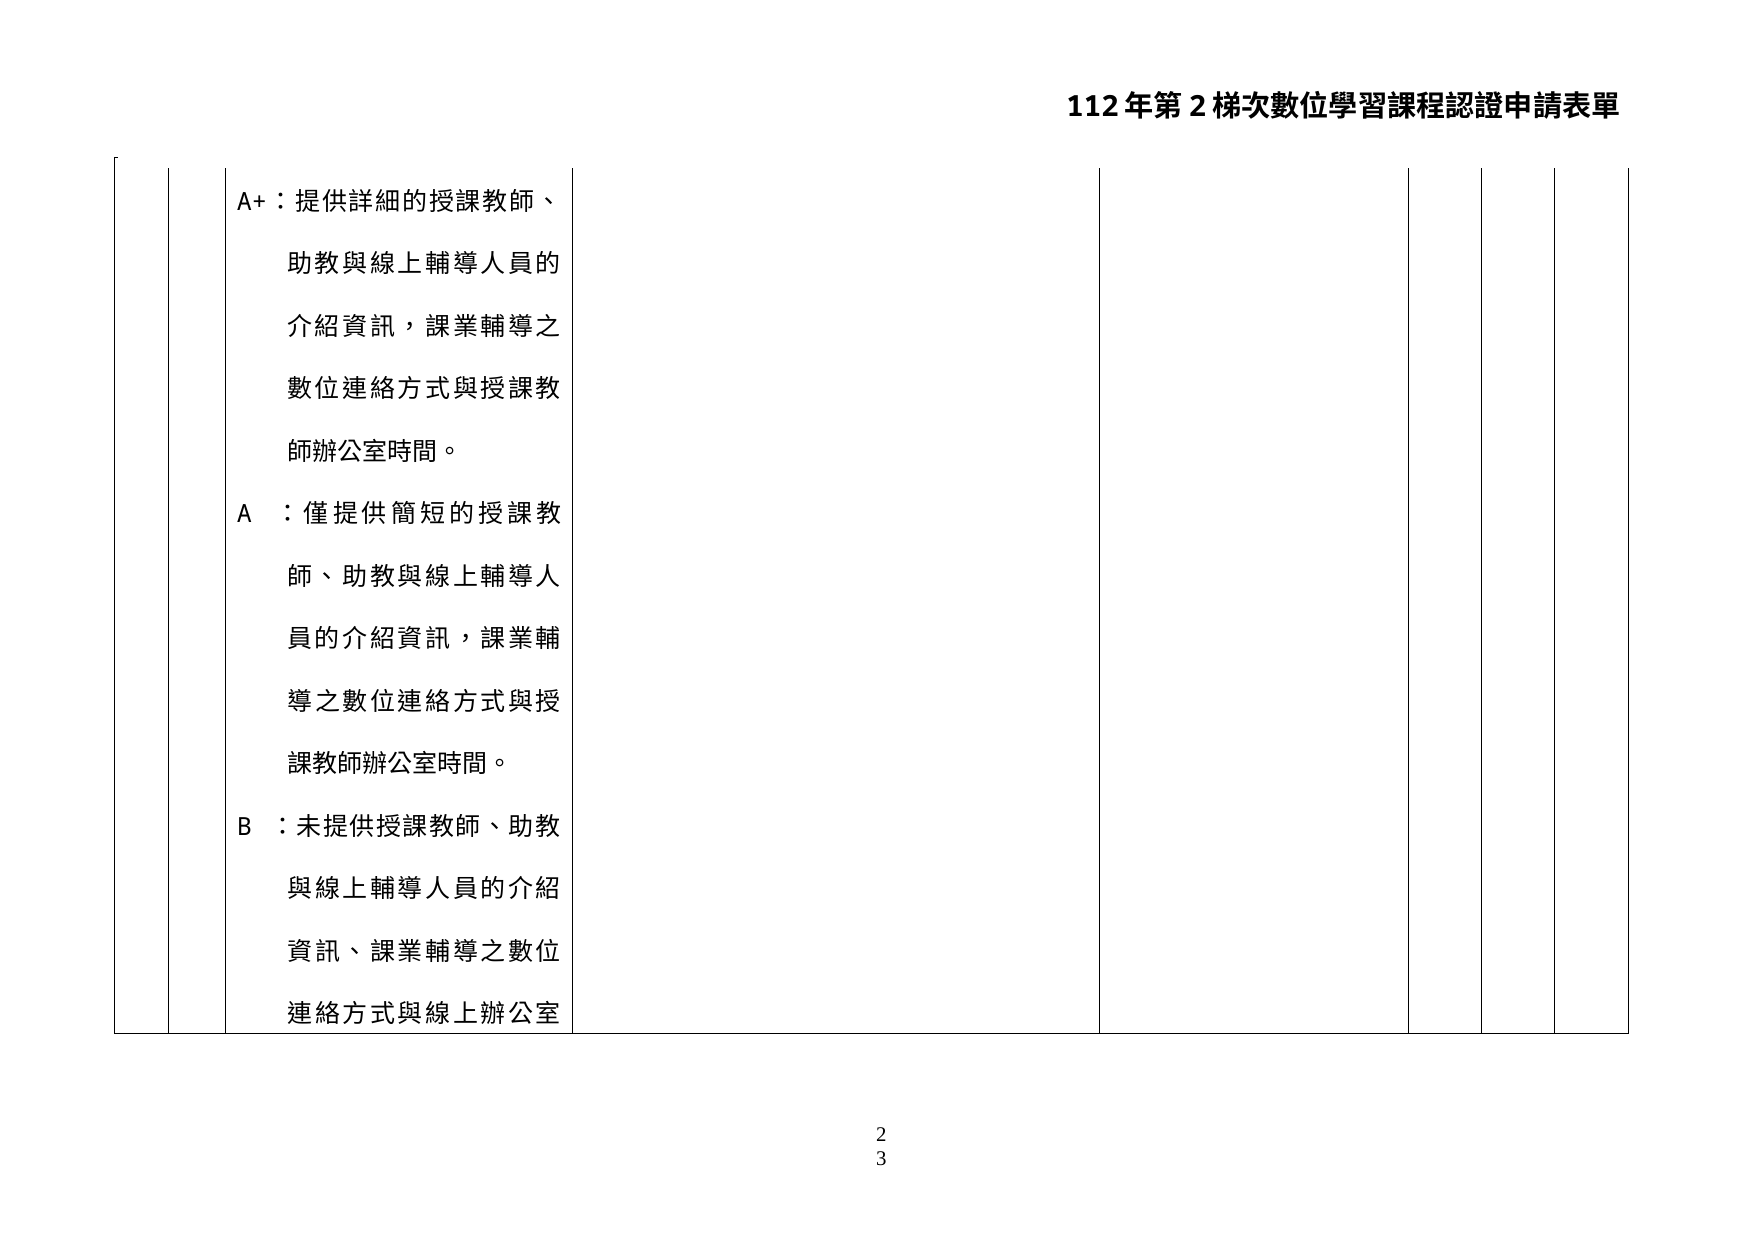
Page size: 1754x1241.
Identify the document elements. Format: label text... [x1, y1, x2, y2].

table_cell [169, 168, 225, 1033]
table_cell [115, 158, 168, 1033]
table_cell [573, 168, 1099, 1033]
table_cell [1100, 168, 1408, 1033]
table_cell [1555, 168, 1628, 1033]
table_cell [1409, 168, 1481, 1033]
table_cell [1482, 168, 1554, 1033]
table_cell A+：提供詳細的授課教師、助教與線上輔導人員的介紹資訊，課業輔導之數位連絡方式與授課教師辦公室時間。 A ：僅提供簡短的授課教師、助教與線上輔導人員的介紹資訊，課業輔導之數位連絡方式與授課教師辦公室時間。 B ：未提供授課教師、助教與線上輔導人員的介紹資訊、課業輔導之數位連絡方式與線上辦公室 [226, 168, 572, 1033]
